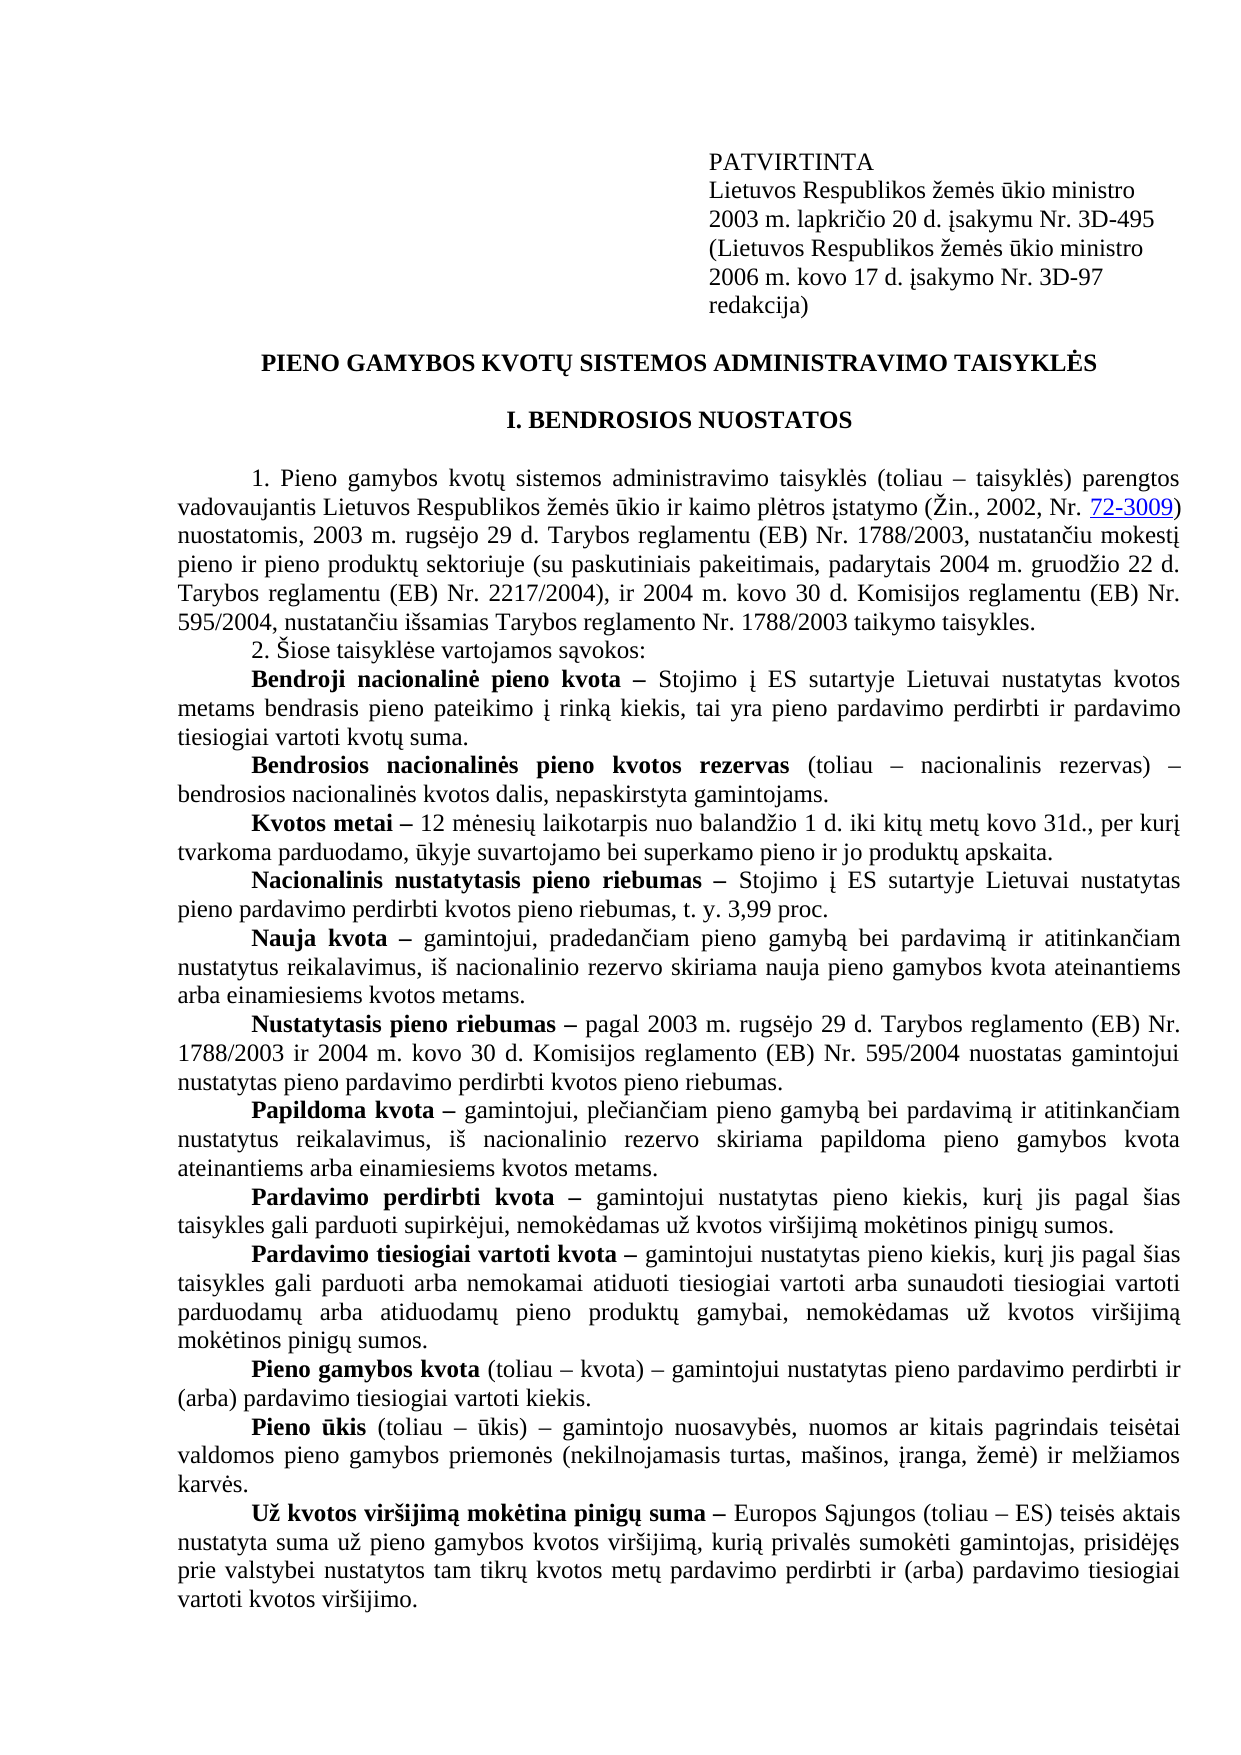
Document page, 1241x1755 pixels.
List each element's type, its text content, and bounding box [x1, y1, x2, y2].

text 2006 m. kovo 17 d. įsakymo Nr. 3D-97 [177, 262, 1181, 291]
text PIENO GAMYBOS KVOTŲ SISTEMOS ADMINISTRAVIMO TAISYKLĖS [177, 348, 1181, 377]
text Nacionalinis nustatytasis pieno riebumas – Stojimo į ES sutartyje Lietuvai nustatytas pieno pardavimo perdirbti kvotos pieno riebumas, t. y. 3,99 proc. [177, 866, 1181, 923]
text Pieno ūkis (toliau – ūkis) – gamintojo nuosavybės, nuomos ar kitais pagrindais teisėtai valdomos pieno gamybos priemonės (nekilnojamasis turtas, mašinos, įranga, žemė) ir melžiamos karvės. [177, 1412, 1181, 1498]
text Pieno gamybos kvota (toliau – kvota) – gamintojui nustatytas pieno pardavimo perdirbti ir (arba) pardavimo tiesiogiai vartoti kiekis. [177, 1354, 1181, 1412]
text Pardavimo tiesiogiai vartoti kvota – gamintojui nustatytas pieno kiekis, kurį jis pagal šias taisykles gali parduoti arba nemokamai atiduoti tiesiogiai vartoti arba sunaudoti tiesiogiai vartoti parduodamų arba atiduodamų pieno produktų gamybai, nemokėdamas už kvotos viršijimą mokėtinos pinigų sumos. [177, 1239, 1181, 1354]
text Pardavimo perdirbti kvota – gamintojui nustatytas pieno kiekis, kurį jis pagal šias taisykles gali parduoti supirkėjui, nemokėdamas už kvotos viršijimą mokėtinos pinigų sumos. [177, 1182, 1181, 1239]
text Už kvotos viršijimą mokėtina pinigų suma – Europos Sąjungos (toliau – ES) teisės aktais nustatyta suma už pieno gamybos kvotos viršijimą, kurią privalės sumokėti gamintojas, prisidėjęs prie valstybei nustatytos tam tikrų kvotos metų pardavimo perdirbti ir (arba) pardavimo tiesiogiai vartoti kvotos viršijimo. [177, 1498, 1181, 1613]
text Nustatytasis pieno riebumas – pagal 2003 m. rugsėjo 29 d. Tarybos reglamento (EB) Nr. 1788/2003 ir 2004 m. kovo 30 d. Komisijos reglamento (EB) Nr. 595/2004 nuostatas gamintojui nustatytas pieno pardavimo perdirbti kvotos pieno riebumas. [177, 1009, 1181, 1096]
text I. BENDROSIOS NUOSTATOS [177, 406, 1181, 434]
text 2. Šiose taisyklėse vartojamos sąvokos: [177, 636, 1181, 664]
text Kvotos metai – 12 mėnesių laikotarpis nuo balandžio 1 d. iki kitų metų kovo 31d., per kurį tvarkoma parduodamo, ūkyje suvartojamo bei superkamo pieno ir jo produktų apskaita. [177, 808, 1181, 866]
text PATVIRTINTA [177, 147, 1181, 176]
text Lietuvos Respublikos žemės ūkio ministro [177, 176, 1181, 204]
text redakcija) [177, 291, 1181, 319]
text Bendroji nacionalinė pieno kvota – Stojimo į ES sutartyje Lietuvai nustatytas kvotos metams bendrasis pieno pateikimo į rinką kiekis, tai yra pieno pardavimo perdirbti ir pardavimo tiesiogiai vartoti kvotų suma. [177, 664, 1181, 751]
text Nauja kvota – gamintojui, pradedančiam pieno gamybą bei pardavimą ir atitinkančiam nustatytus reikalavimus, iš nacionalinio rezervo skiriama nauja pieno gamybos kvota ateinantiems arba einamiesiems kvotos metams. [177, 923, 1181, 1009]
text Bendrosios nacionalinės pieno kvotos rezervas (toliau – nacionalinis rezervas) – bendrosios nacionalinės kvotos dalis, nepaskirstyta gamintojams. [177, 751, 1181, 808]
text 1. Pieno gamybos kvotų sistemos administravimo taisyklės (toliau – taisyklės) parengtos vadovaujantis Lietuvos Respublikos žemės ūkio ir kaimo plėtros įstatymo (Žin., 2002, Nr. 72-3009) nuostatomis, 2003 m. rugsėjo 29 d. Tarybos reglamentu (EB) Nr. 1788/2003, nustatančiu mokestį pieno ir pieno produktų sektoriuje (su paskutiniais pakeitimais, padarytais 2004 m. gruodžio 22 d. Tarybos reglamentu (EB) Nr. 2217/2004), ir 2004 m. kovo 30 d. Komisijos reglamentu (EB) Nr. 595/2004, nustatančiu išsamias Tarybos reglamento Nr. 1788/2003 taikymo taisykles. [177, 463, 1181, 636]
text Papildoma kvota – gamintojui, plečiančiam pieno gamybą bei pardavimą ir atitinkančiam nustatytus reikalavimus, iš nacionalinio rezervo skiriama papildoma pieno gamybos kvota ateinantiems arba einamiesiems kvotos metams. [177, 1096, 1181, 1182]
text 2003 m. lapkričio 20 d. įsakymu Nr. 3D-495 [177, 204, 1181, 233]
text (Lietuvos Respublikos žemės ūkio ministro [177, 233, 1181, 262]
